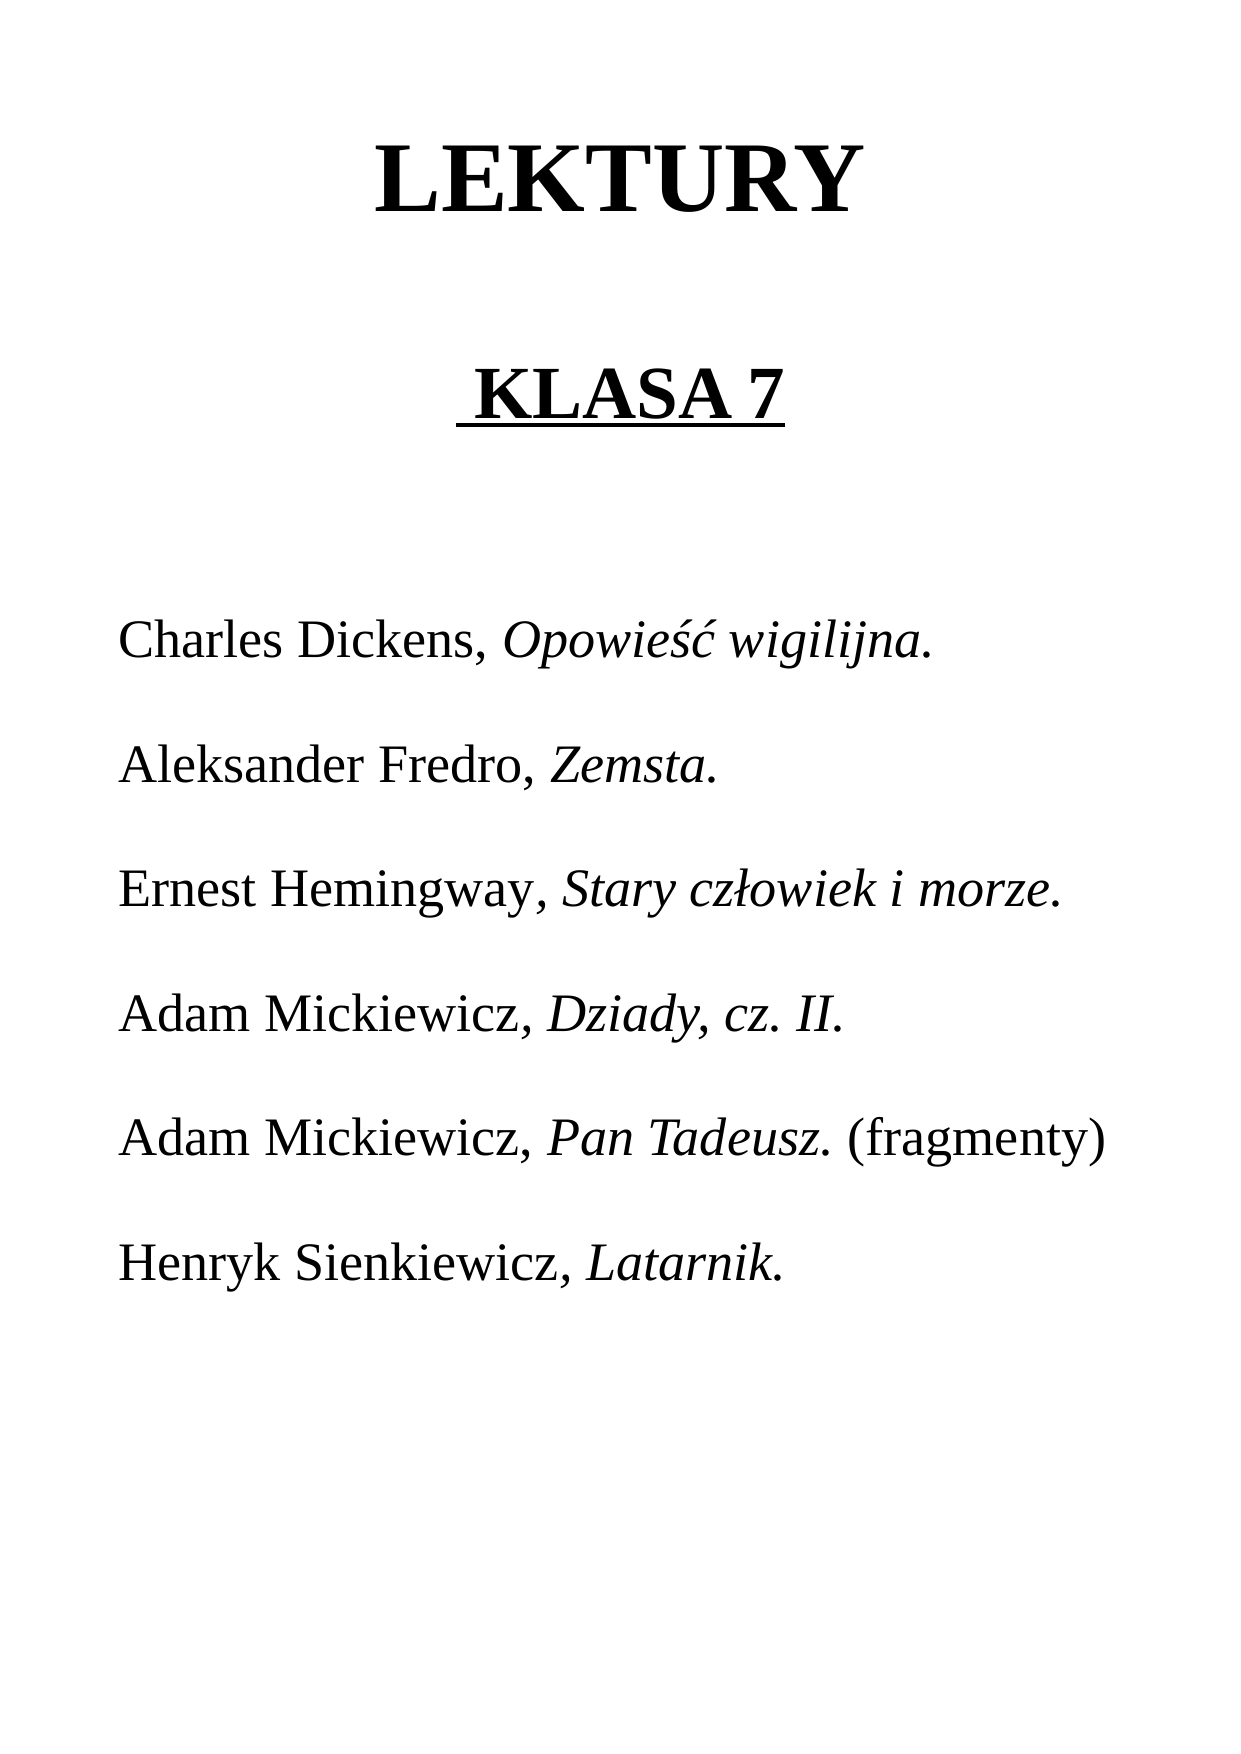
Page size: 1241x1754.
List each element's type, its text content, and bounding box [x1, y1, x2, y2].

text Adam Mickiewicz, Pan Tadeusz. (fragmenty) [118, 1105, 1122, 1167]
text KLASA 7 [118, 348, 1122, 434]
text Charles Dickens, Opowieść wigilijna. [118, 607, 1122, 669]
text Aleksander Fredro, Zemsta. [118, 731, 1122, 794]
text Ernest Hemingway, Stary człowiek i morze. [118, 856, 1122, 918]
text Adam Mickiewicz, Dziady, cz. II. [118, 981, 1122, 1043]
text Henryk Sienkiewicz, Latarnik. [118, 1230, 1122, 1292]
text LEKTURY [118, 118, 1122, 233]
